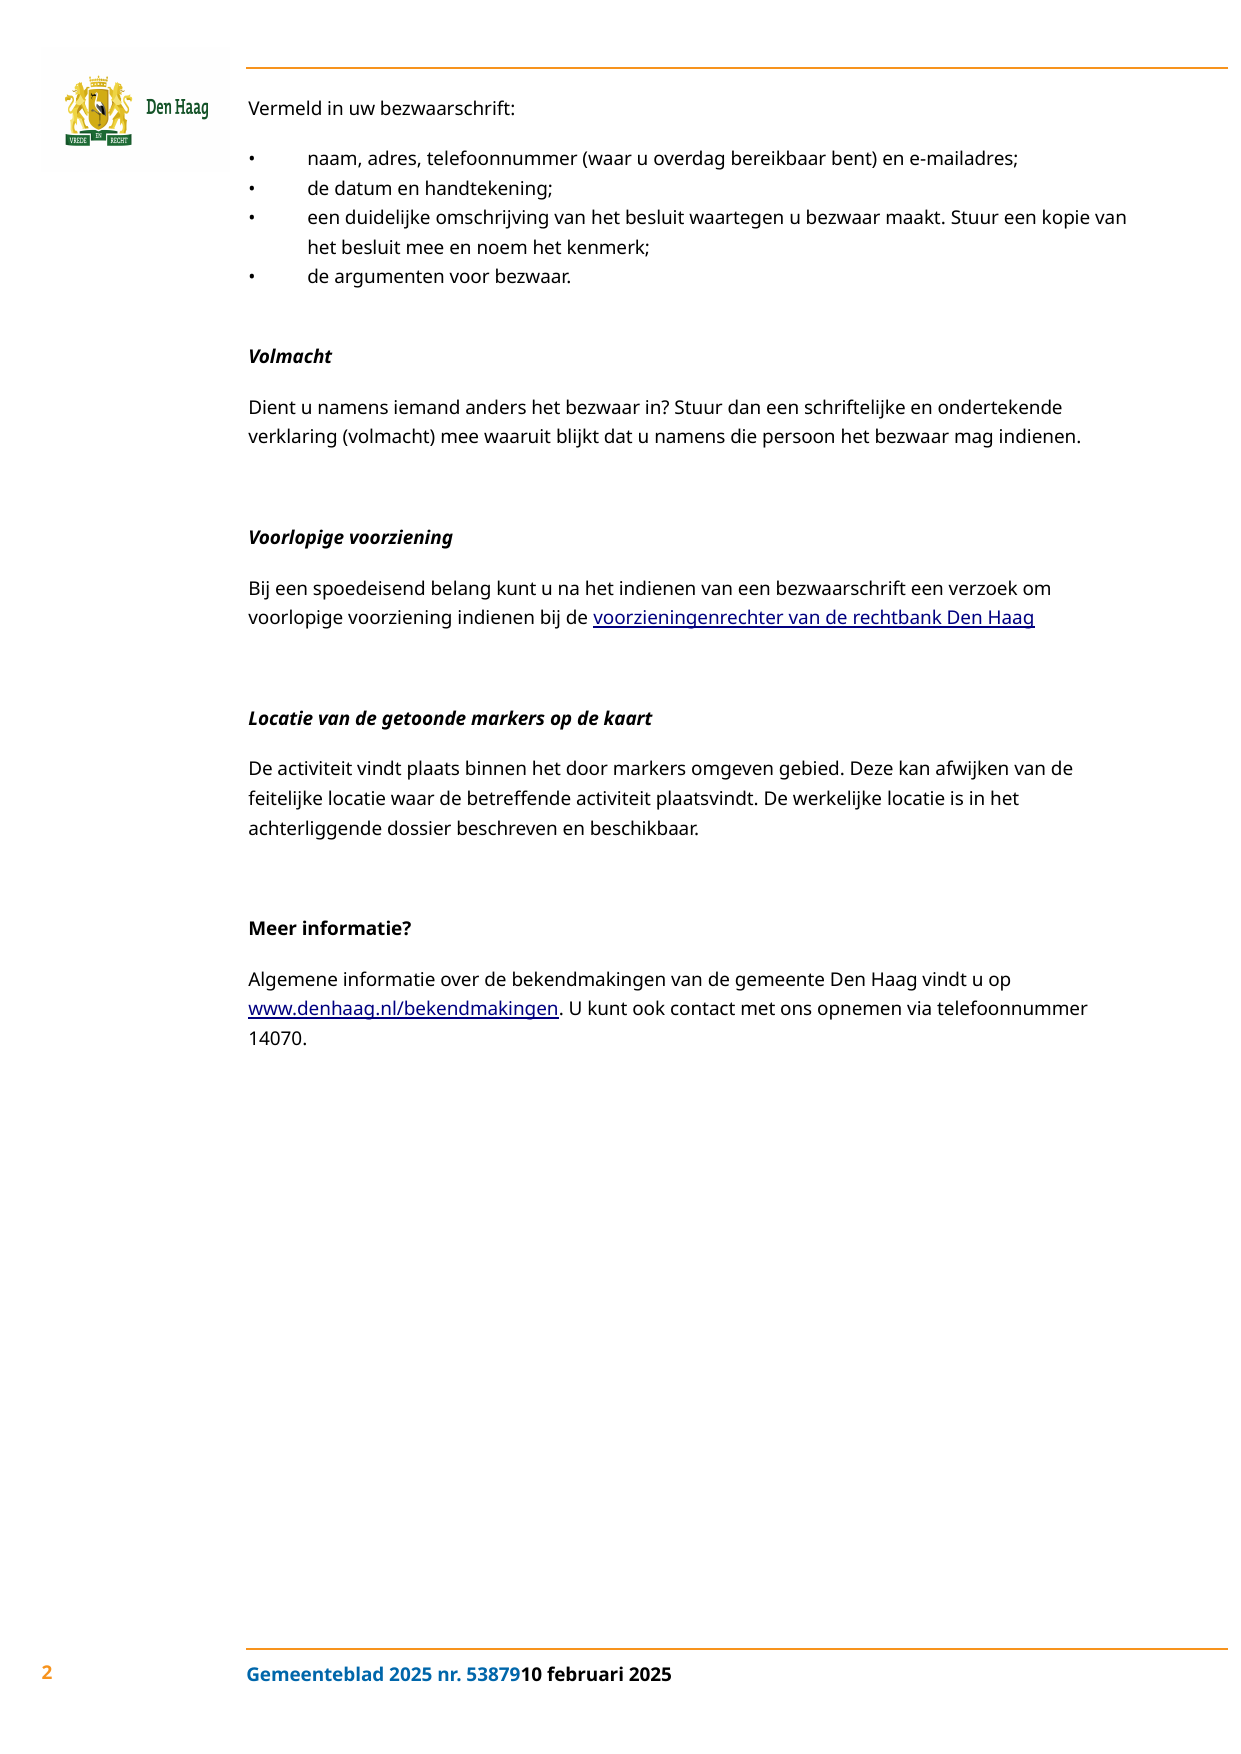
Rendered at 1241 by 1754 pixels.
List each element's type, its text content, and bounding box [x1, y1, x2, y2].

text Meer informatie? [248, 916, 1152, 941]
text Algemene informatie over de bekendmakingen van de gemeente Den Haag vindt u op www.denhaag.nl/bekendmakingen. U kunt ook contact met ons opnemen via telefoonnummer 14070. [248, 966, 1152, 1051]
text De activiteit vindt plaats binnen het door markers omgeven gebied. Deze kan afwijken van de feitelijke locatie waar de betreffende activiteit plaatsvindt. De werkelijke locatie is in het achterliggende dossier beschreven en beschikbaar. [248, 756, 1152, 841]
picture [41, 47, 231, 172]
list de datum en handtekening; [248, 175, 1152, 201]
list de argumenten voor bezwaar. [248, 263, 1152, 289]
text Dient u namens iemand anders het bezwaar in? Stuur dan een schriftelijke en ondertekende verklaring (volmacht) mee waaruit blijkt dat u namens die persoon het bezwaar mag indienen. [248, 394, 1152, 449]
text Bij een spoedeisend belang kunt u na het indienen van een bezwaarschrift een verzoek om voorlopige voorziening indienen bij de voorzieningenrechter van de rechtbank Den Haag [248, 575, 1152, 630]
text Vermeld in uw bezwaarschrift: [248, 95, 1152, 121]
text Volmacht [248, 343, 1152, 369]
text Voorlopige voorziening [248, 524, 1152, 550]
list een duidelijke omschrijving van het besluit waartegen u bezwaar maakt. Stuur een kopie van het besluit mee en noem het kenmerk; [248, 204, 1152, 260]
list naam, adres, telefoonnummer (waar u overdag bereikbaar bent) en e-mailadres; [248, 145, 1152, 171]
text Locatie van de getoonde markers op de kaart [248, 705, 1152, 731]
